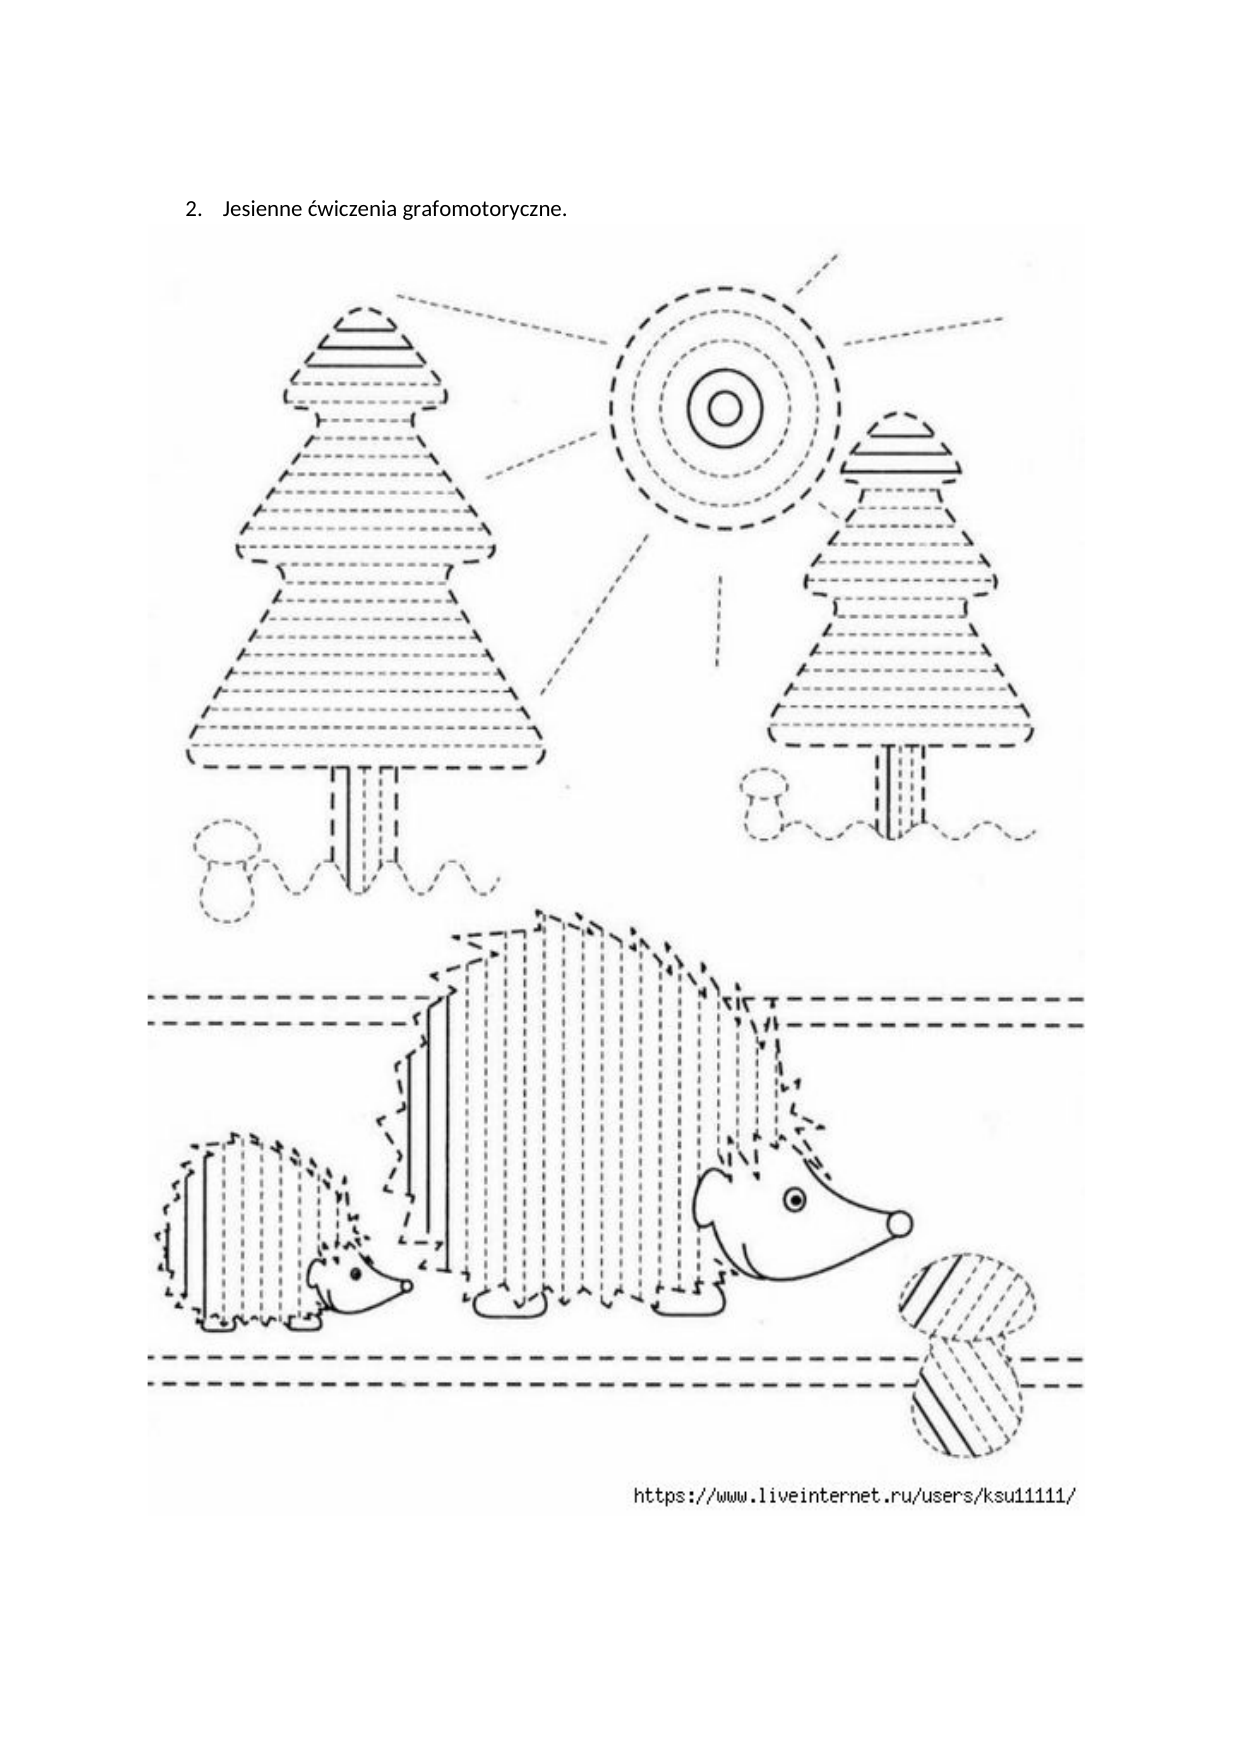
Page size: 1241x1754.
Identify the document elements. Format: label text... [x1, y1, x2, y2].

list Jesienne ćwiczenia grafomotoryczne. [185, 194, 1093, 222]
